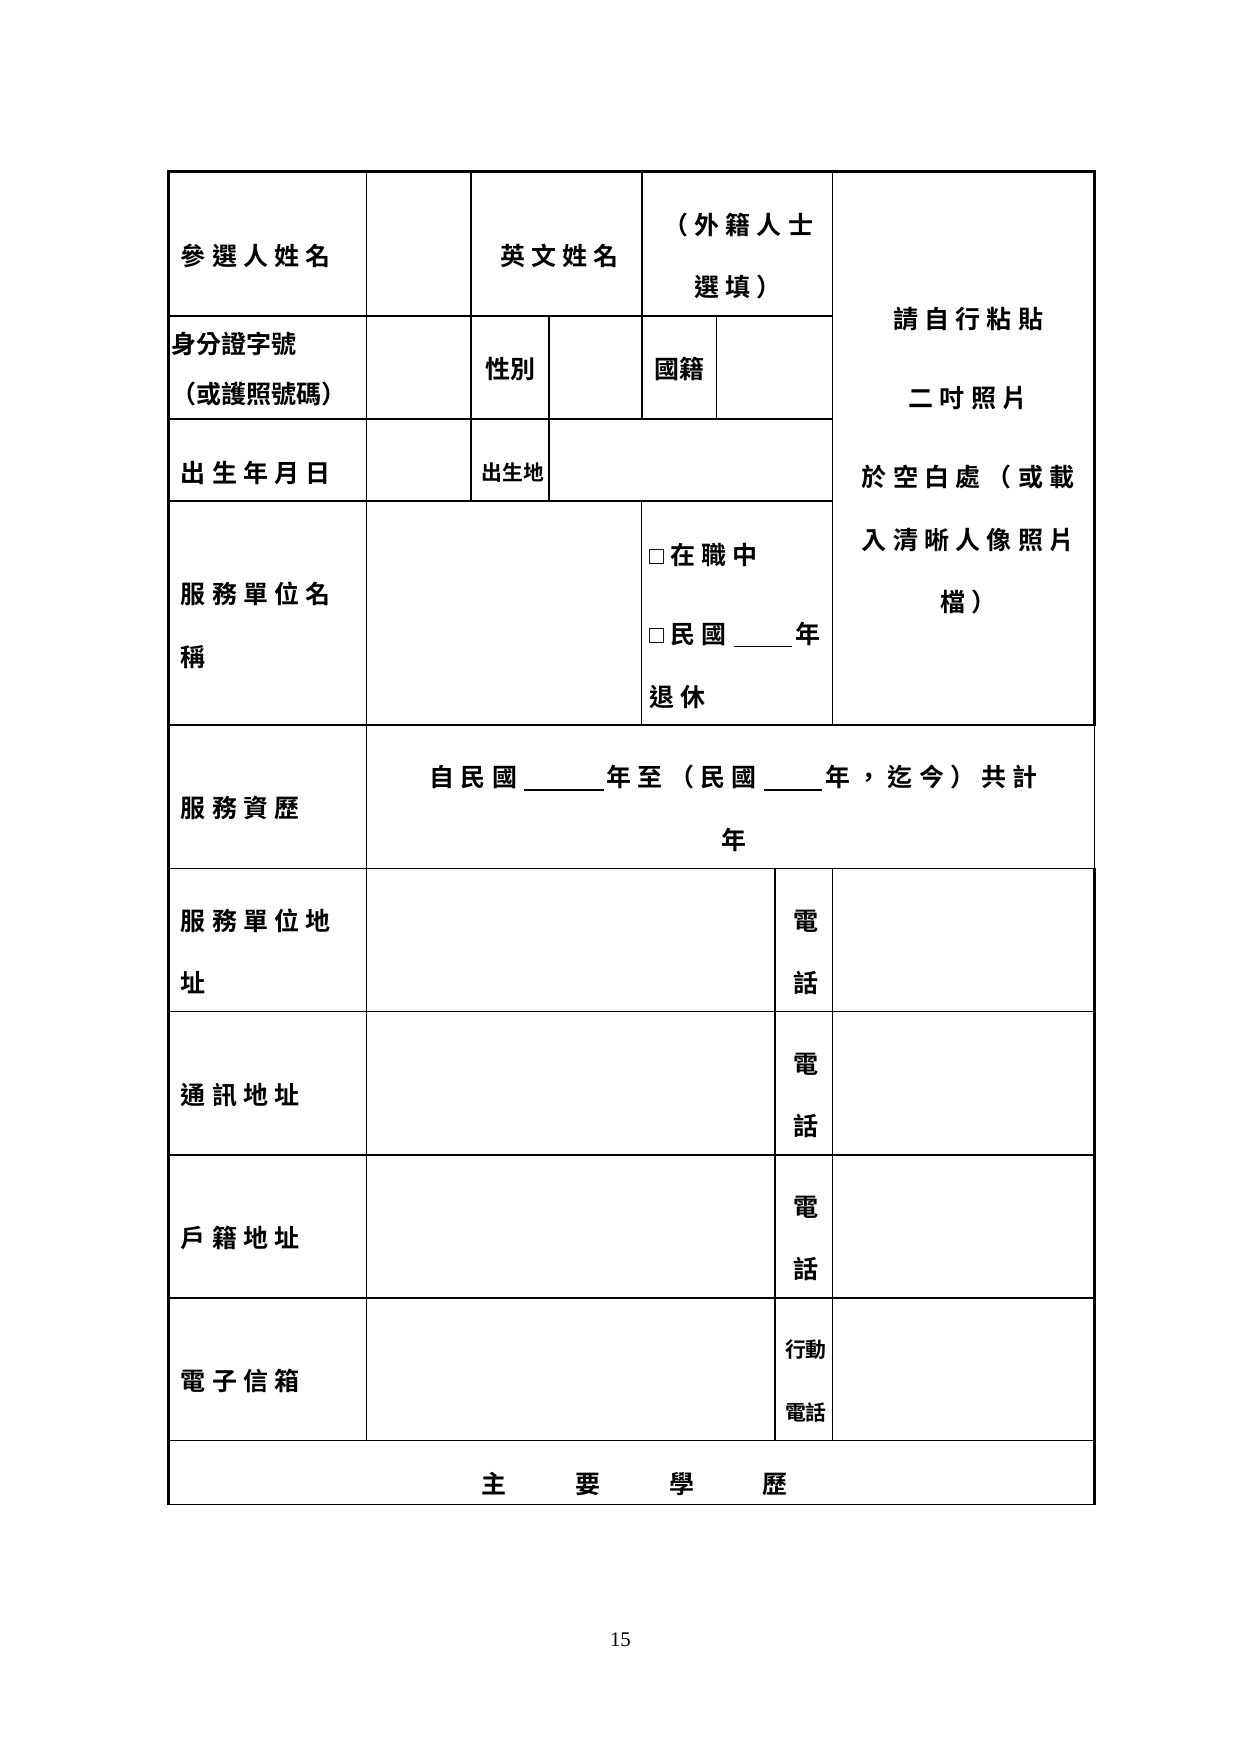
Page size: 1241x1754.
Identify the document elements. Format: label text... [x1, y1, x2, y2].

table_header 參選人姓名 [170, 173, 366, 315]
table_cell [367, 317, 470, 418]
table_cell [471, 1012, 774, 1154]
table_header [367, 173, 470, 315]
table_cell [833, 869, 1093, 1011]
table_cell 電話 [776, 1012, 832, 1154]
table_cell 身分證字號 （或護照號碼） [170, 317, 366, 418]
table_cell 電話 [776, 869, 832, 1011]
table_cell □在職中 □民國 年退休 [642, 502, 832, 724]
table_cell 電話 [776, 1156, 832, 1297]
table_header 請自行粘貼 二吋照片 於空白處（或載入清晰人像照片檔） [833, 173, 1093, 724]
table_cell [367, 1156, 471, 1297]
table_header （外籍人士選填） [643, 173, 832, 315]
table_cell [833, 1012, 1093, 1154]
table_cell [471, 1299, 774, 1440]
table_cell [367, 1299, 471, 1440]
table_cell [833, 1299, 1093, 1440]
table_cell 服務單位地址 [170, 869, 366, 1011]
table_cell [471, 502, 641, 724]
table_cell 服務資歷 [170, 726, 366, 867]
table_cell 戶籍地址 [170, 1156, 366, 1297]
table_cell [833, 1156, 1093, 1297]
table_cell 服務單位名稱 [170, 502, 366, 724]
table_header 英文姓名 [472, 173, 641, 315]
table_cell [367, 869, 471, 1011]
table_cell 主 要 學 歷 [170, 1441, 1093, 1503]
table_cell 行動電話 [776, 1299, 832, 1440]
table_cell 性別 [472, 317, 548, 418]
table_cell [471, 1156, 774, 1297]
table_cell [367, 420, 470, 500]
table_cell [550, 317, 641, 418]
table_cell [471, 869, 774, 1011]
table_cell 出生年月日 [170, 420, 366, 500]
table_cell 自民國 年至（民國 年，迄今）共計 年 [367, 726, 1094, 867]
table_cell 通訊地址 [170, 1012, 366, 1154]
table_cell [717, 317, 832, 418]
table_cell [550, 420, 832, 500]
table_cell 國籍 [643, 317, 716, 418]
table_cell [367, 502, 471, 724]
table_cell 出生地 [472, 420, 548, 500]
table_cell 電子信箱 [170, 1299, 366, 1440]
table_cell [367, 1012, 471, 1154]
